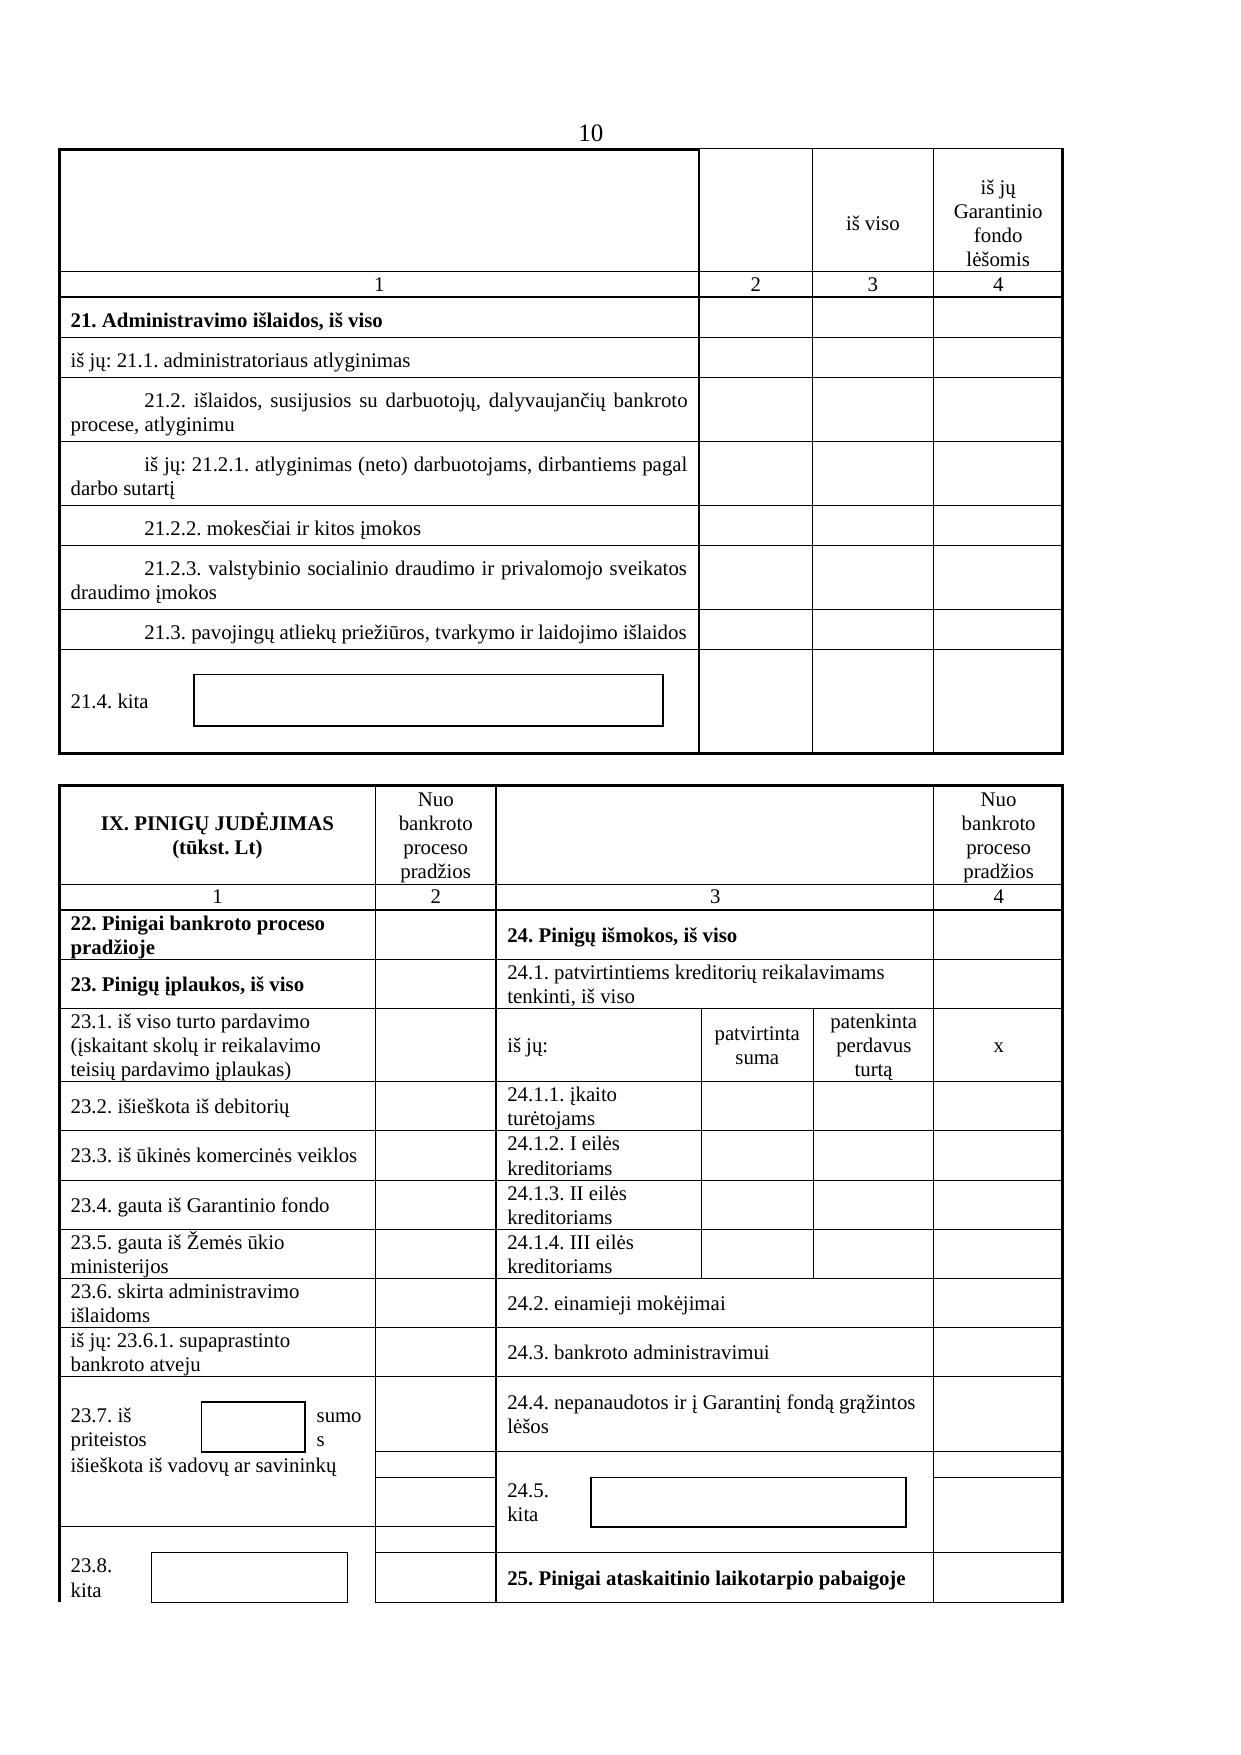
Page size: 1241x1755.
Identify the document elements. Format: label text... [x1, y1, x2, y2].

table_cell 23.5. gauta iš Žemės ūkio ministerijos [61, 1230, 375, 1278]
table_cell [376, 1377, 495, 1451]
table_cell [813, 546, 933, 609]
table_cell [592, 1478, 905, 1526]
table_cell 23.8. kita [61, 1552, 151, 1602]
table_header Nuo bankroto proceso pradžios [934, 787, 1061, 883]
table_cell [934, 1230, 1061, 1278]
table_cell [376, 1328, 495, 1376]
table_cell [934, 1478, 1061, 1552]
table_cell [497, 1452, 933, 1477]
table_cell [376, 1009, 495, 1081]
table_cell [700, 378, 812, 441]
table_cell 3 [813, 272, 933, 296]
table_cell 3 [497, 885, 933, 908]
table_cell [934, 1181, 1061, 1229]
table_cell 21. Administravimo išlaidos, iš viso [61, 298, 698, 337]
table_cell [813, 610, 933, 649]
table_cell [61, 1377, 375, 1401]
table_cell 24.1.2. I eilės kreditoriams [497, 1131, 701, 1179]
table_cell [934, 610, 1061, 649]
table_cell [934, 338, 1061, 377]
table_cell 24. Pinigų išmokos, iš viso [497, 911, 933, 959]
table_cell [934, 298, 1061, 337]
table_cell [814, 1131, 933, 1179]
table_cell [61, 725, 698, 752]
table_cell [202, 1403, 304, 1451]
table_cell išieškota iš vadovų ar savininkų [61, 1451, 375, 1526]
table_cell 21.2.2. mokesčiai ir kitos įmokos [61, 506, 698, 545]
table_cell [934, 506, 1061, 545]
table_cell [702, 1181, 813, 1229]
table_cell 24.1.1. įkaito turėtojams [497, 1082, 701, 1130]
table_cell 23. Pinigų įplaukos, iš viso [61, 960, 375, 1008]
table_cell [61, 1527, 375, 1552]
table_cell [934, 911, 1061, 959]
table_cell 24.2. einamieji mokėjimai [497, 1279, 933, 1327]
table_cell 24.5. kita [497, 1477, 590, 1526]
table_cell x [934, 1009, 1061, 1081]
table_cell [813, 650, 933, 752]
table_cell [376, 1181, 495, 1229]
table_cell iš jų: 23.6.1. supaprastinto bankroto atveju [61, 1328, 375, 1376]
table_cell [700, 610, 812, 649]
table_header [497, 787, 933, 883]
table_cell [376, 911, 495, 959]
table_cell [814, 1082, 933, 1130]
table_cell 24.1.3. II eilės kreditoriams [497, 1181, 701, 1229]
table_cell [814, 1230, 933, 1278]
table_cell [376, 1230, 495, 1278]
table_cell 2 [376, 885, 495, 908]
table_cell iš jų: 21.1. administratoriaus atlyginimas [61, 338, 698, 377]
table_cell 21.2. išlaidos, susijusios su darbuotojų, dalyvaujančių bankroto procese, atlyginimu [61, 378, 698, 441]
table_cell iš jų Garantinio fondo lėšomis [934, 149, 1061, 271]
table_cell [813, 338, 933, 377]
table_cell [376, 1553, 495, 1602]
table_cell [376, 1478, 495, 1526]
table_cell [664, 674, 698, 725]
table_cell [348, 1552, 375, 1602]
table_cell 24.1. patvirtintiems kreditorių reikalavimams tenkinti, iš viso [497, 960, 933, 1008]
table_cell 4 [934, 885, 1061, 908]
table_cell 25. Pinigai ataskaitinio laikotarpio pabaigoje [497, 1553, 933, 1602]
table_cell [934, 960, 1061, 1008]
table_cell iš viso [813, 149, 933, 271]
table_cell [934, 1082, 1061, 1130]
table_cell 2 [700, 272, 812, 296]
table_cell [376, 1527, 495, 1552]
table_cell [934, 1279, 1061, 1327]
table_cell [702, 1230, 813, 1278]
table_cell patenkinta perdavus turtą [814, 1009, 933, 1081]
table_cell 24.3. bankroto administravimui [497, 1328, 933, 1376]
table_header [61, 151, 698, 271]
table_cell [702, 1131, 813, 1179]
table_cell [376, 1082, 495, 1130]
table_cell [934, 1553, 1061, 1602]
table_cell [376, 960, 495, 1008]
table_cell 21.3. pavojingų atliekų priežiūros, tvarkymo ir laidojimo išlaidos [61, 610, 698, 649]
table_cell [702, 1082, 813, 1130]
table_cell [700, 506, 812, 545]
table_cell [934, 442, 1061, 505]
table_cell [376, 1131, 495, 1179]
table_cell [376, 1452, 495, 1477]
table_cell [934, 546, 1061, 609]
table_cell 24.1.4. III eilės kreditoriams [497, 1230, 701, 1278]
table_cell [195, 675, 662, 725]
table_cell [907, 1477, 933, 1526]
table_cell 4 [934, 272, 1061, 296]
table_cell [497, 1526, 933, 1552]
table_cell 22. Pinigai bankroto proceso pradžioje [61, 911, 375, 959]
table_cell [813, 298, 933, 337]
table_cell 23.4. gauta iš Garantinio fondo [61, 1181, 375, 1229]
table_cell [814, 1181, 933, 1229]
table_header Nuo bankroto proceso pradžios [376, 787, 495, 883]
table_cell 23.6. skirta administravimo išlaidoms [61, 1279, 375, 1327]
table_cell 24.4. nepanaudotos ir į Garantinį fondą grąžintos lėšos [497, 1377, 933, 1451]
table_cell [934, 1131, 1061, 1179]
table_header IX. PINIGŲ JUDĖJIMAS (tūkst. Lt) [61, 787, 375, 883]
table_cell [813, 442, 933, 505]
table_cell [61, 650, 698, 674]
table_cell 1 [61, 885, 375, 908]
table_cell [700, 546, 812, 609]
table_cell 23.7. iš priteistos [61, 1401, 201, 1451]
table_cell [700, 442, 812, 505]
table_cell sumos [306, 1401, 375, 1451]
table_cell [152, 1553, 347, 1602]
table_cell [934, 1452, 1061, 1477]
table_cell 23.2. išieškota iš debitorių [61, 1082, 375, 1130]
table_cell [376, 1279, 495, 1327]
table_cell 23.1. iš viso turto pardavimo (įskaitant skolų ir reikalavimo teisių pardavimo įplaukas) [61, 1009, 375, 1081]
table_cell iš jų: 21.2.1. atlyginimas (neto) darbuotojams, dirbantiems pagal darbo sutartį [61, 442, 698, 505]
table_cell 21.4. kita [61, 674, 193, 725]
table_cell [934, 1377, 1061, 1451]
table_cell [700, 298, 812, 337]
table_cell [813, 378, 933, 441]
table_cell patvirtinta suma [702, 1009, 813, 1081]
table_cell [700, 650, 812, 752]
table_cell [813, 506, 933, 545]
table_cell [934, 378, 1061, 441]
table_cell 23.3. iš ūkinės komercinės veiklos [61, 1131, 375, 1179]
table_cell [934, 1328, 1061, 1376]
table_cell [934, 650, 1061, 752]
table_cell [700, 338, 812, 377]
table_cell iš jų: [497, 1009, 701, 1081]
table_cell 21.2.3. valstybinio socialinio draudimo ir privalomojo sveikatos draudimo įmokos [61, 546, 698, 609]
table_cell 1 [61, 272, 698, 296]
table_cell [700, 149, 812, 271]
